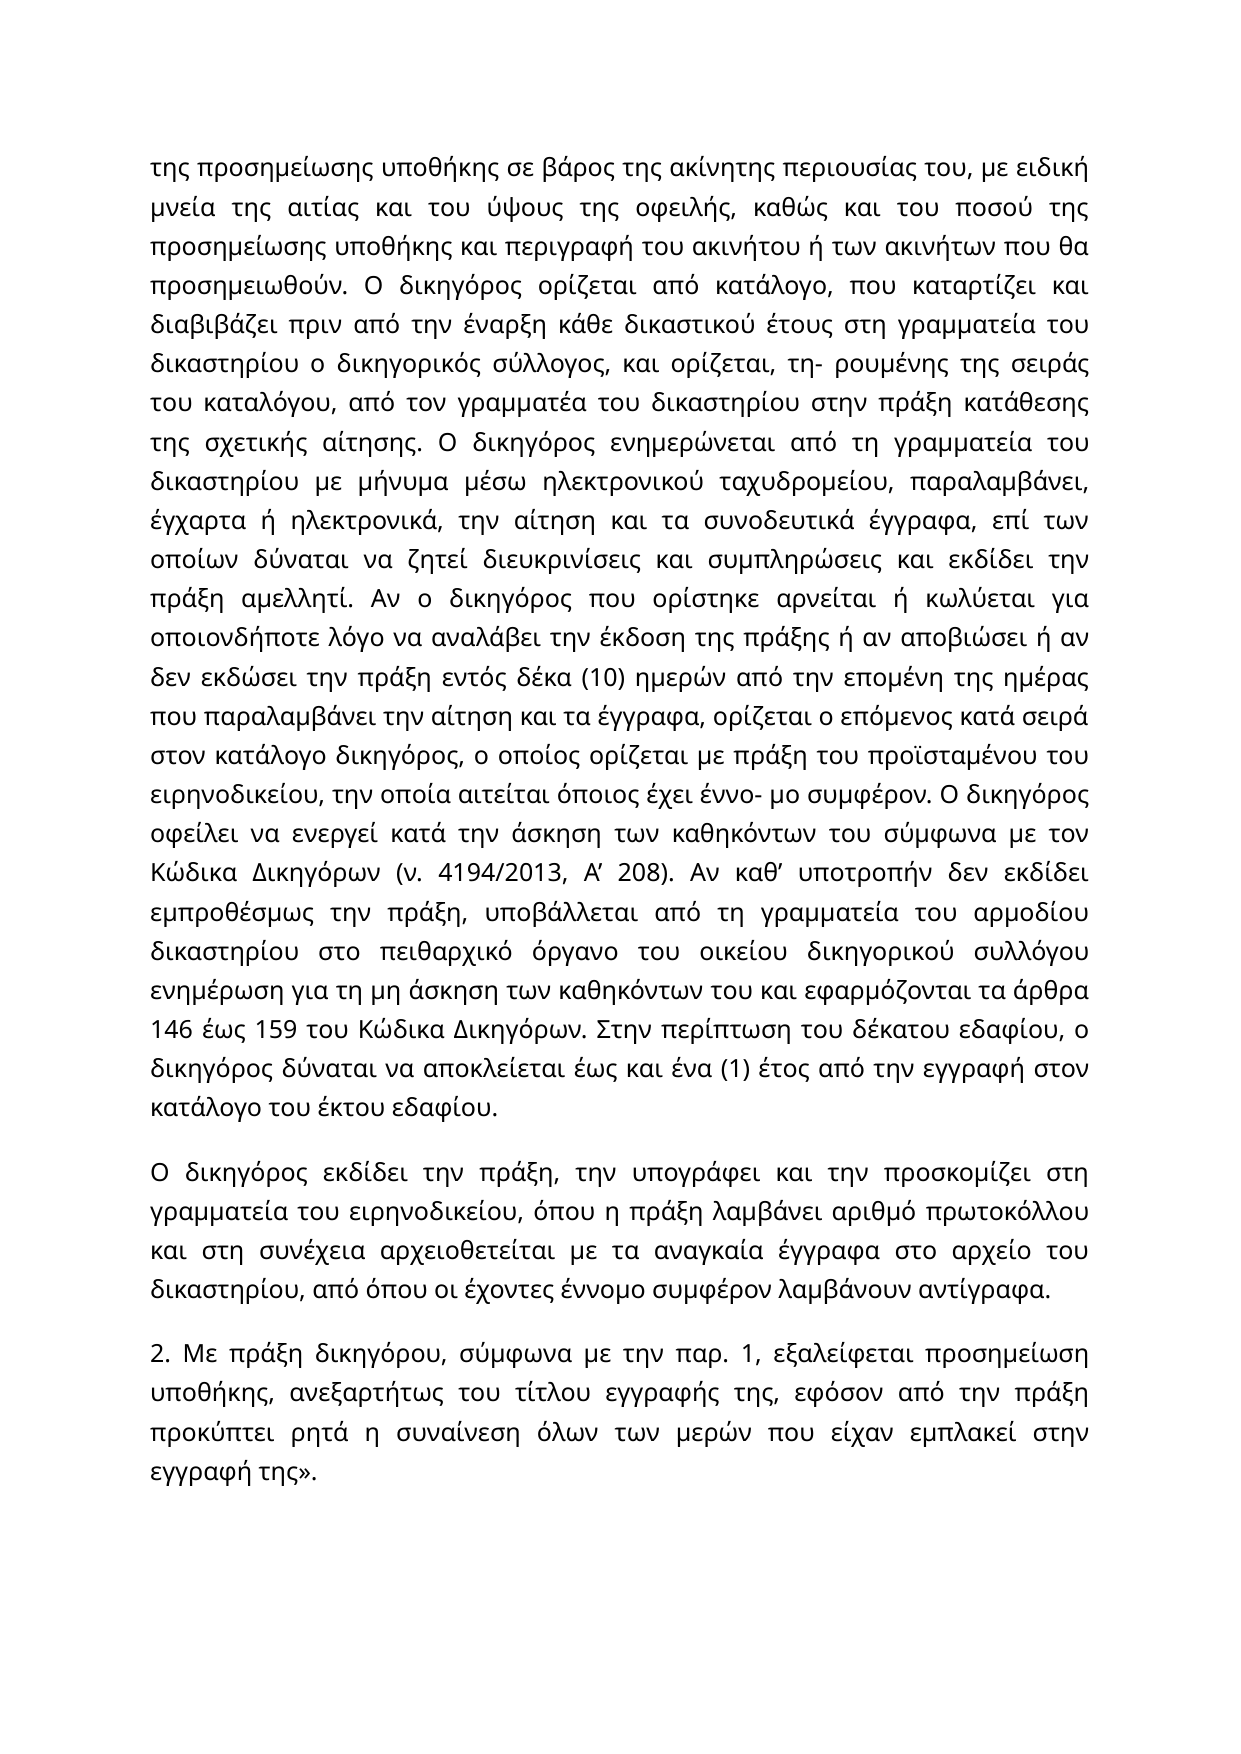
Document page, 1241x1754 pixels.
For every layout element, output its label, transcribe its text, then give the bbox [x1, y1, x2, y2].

text 2. Με πράξη δικηγόρου, σύμφωνα με την παρ. 1, εξαλείφεται προσημείωση υποθήκης, ανεξαρτήτως του τίτλου εγγραφής της, εφόσον από την πράξη προκύπτει ρητά η συναίνεση όλων των μερών που είχαν εμπλακεί στην εγγραφή της». [150, 1336, 1090, 1487]
text Ο δικηγόρος εκδίδει την πράξη, την υπογράφει και την προσκομίζει στη γραμματεία του ειρηνοδικείου, όπου η πράξη λαμβάνει αριθμό πρωτοκόλλου και στη συνέχεια αρχειοθετείται με τα αναγκαία έγγραφα στο αρχείο του δικαστηρίου, από όπου οι έχοντες έννομο συμφέρον λαμβάνουν αντίγραφα. [150, 1154, 1090, 1306]
text της προσημείωσης υποθήκης σε βάρος της ακίνητης περιουσίας του, με ειδική μνεία της αιτίας και του ύψους της οφειλής, καθώς και του ποσού της προσημείωσης υποθήκης και περιγραφή του ακινήτου ή των ακινήτων που θα προσημειωθούν. Ο δικηγόρος ορίζεται από κατάλογο, που καταρτίζει και διαβιβάζει πριν από την έναρξη κάθε δικαστικού έτους στη γραμματεία του δικαστηρίου ο δικηγορικός σύλλογος, και ορίζεται, τη- ρουμένης της σειράς του καταλόγου, από τον γραμματέα του δικαστηρίου στην πράξη κατάθεσης της σχετικής αίτησης. Ο δικηγόρος ενημερώνεται από τη γραμματεία του δικαστηρίου με μήνυμα μέσω ηλεκτρονικού ταχυδρομείου, παραλαμβάνει, έγχαρτα ή ηλεκτρονικά, την αίτηση και τα συνοδευτικά έγγραφα, επί των οποίων δύναται να ζητεί διευκρινίσεις και συμπληρώσεις και εκδίδει την πράξη αμελλητί. Αν ο δικηγόρος που ορίστηκε αρνείται ή κωλύεται για οποιονδήποτε λόγο να αναλάβει την έκδοση της πράξης ή αν αποβιώσει ή αν δεν εκδώσει την πράξη εντός δέκα (10) ημερών από την επομένη της ημέρας που παραλαμβάνει την αίτηση και τα έγγραφα, ορίζεται ο επόμενος κατά σειρά στον κατάλογο δικηγόρος, ο οποίος ορίζεται με πράξη του προϊσταμένου του ειρηνοδικείου, την οποία αιτείται όποιος έχει έννο- μο συμφέρον. O δικηγόρος οφείλει να ενεργεί κατά την άσκηση των καθηκόντων του σύμφωνα με τον Κώδικα Δικηγόρων (ν. 4194/2013, Α’ 208). Αν καθ’ υποτροπήν δεν εκδίδει εμπροθέσμως την πράξη, υποβάλλεται από τη γραμματεία του αρμοδίου δικαστηρίου στο πειθαρχικό όργανο του οικείου δικηγορικού συλλόγου ενημέρωση για τη μη άσκηση των καθηκόντων του και εφαρμόζονται τα άρθρα 146 έως 159 του Κώδικα Δικηγόρων. Στην περίπτωση του δέκατου εδαφίου, ο δικηγόρος δύναται να αποκλείεται έως και ένα (1) έτος από την εγγραφή στον κατάλογο του έκτου εδαφίου. [150, 150, 1090, 1124]
